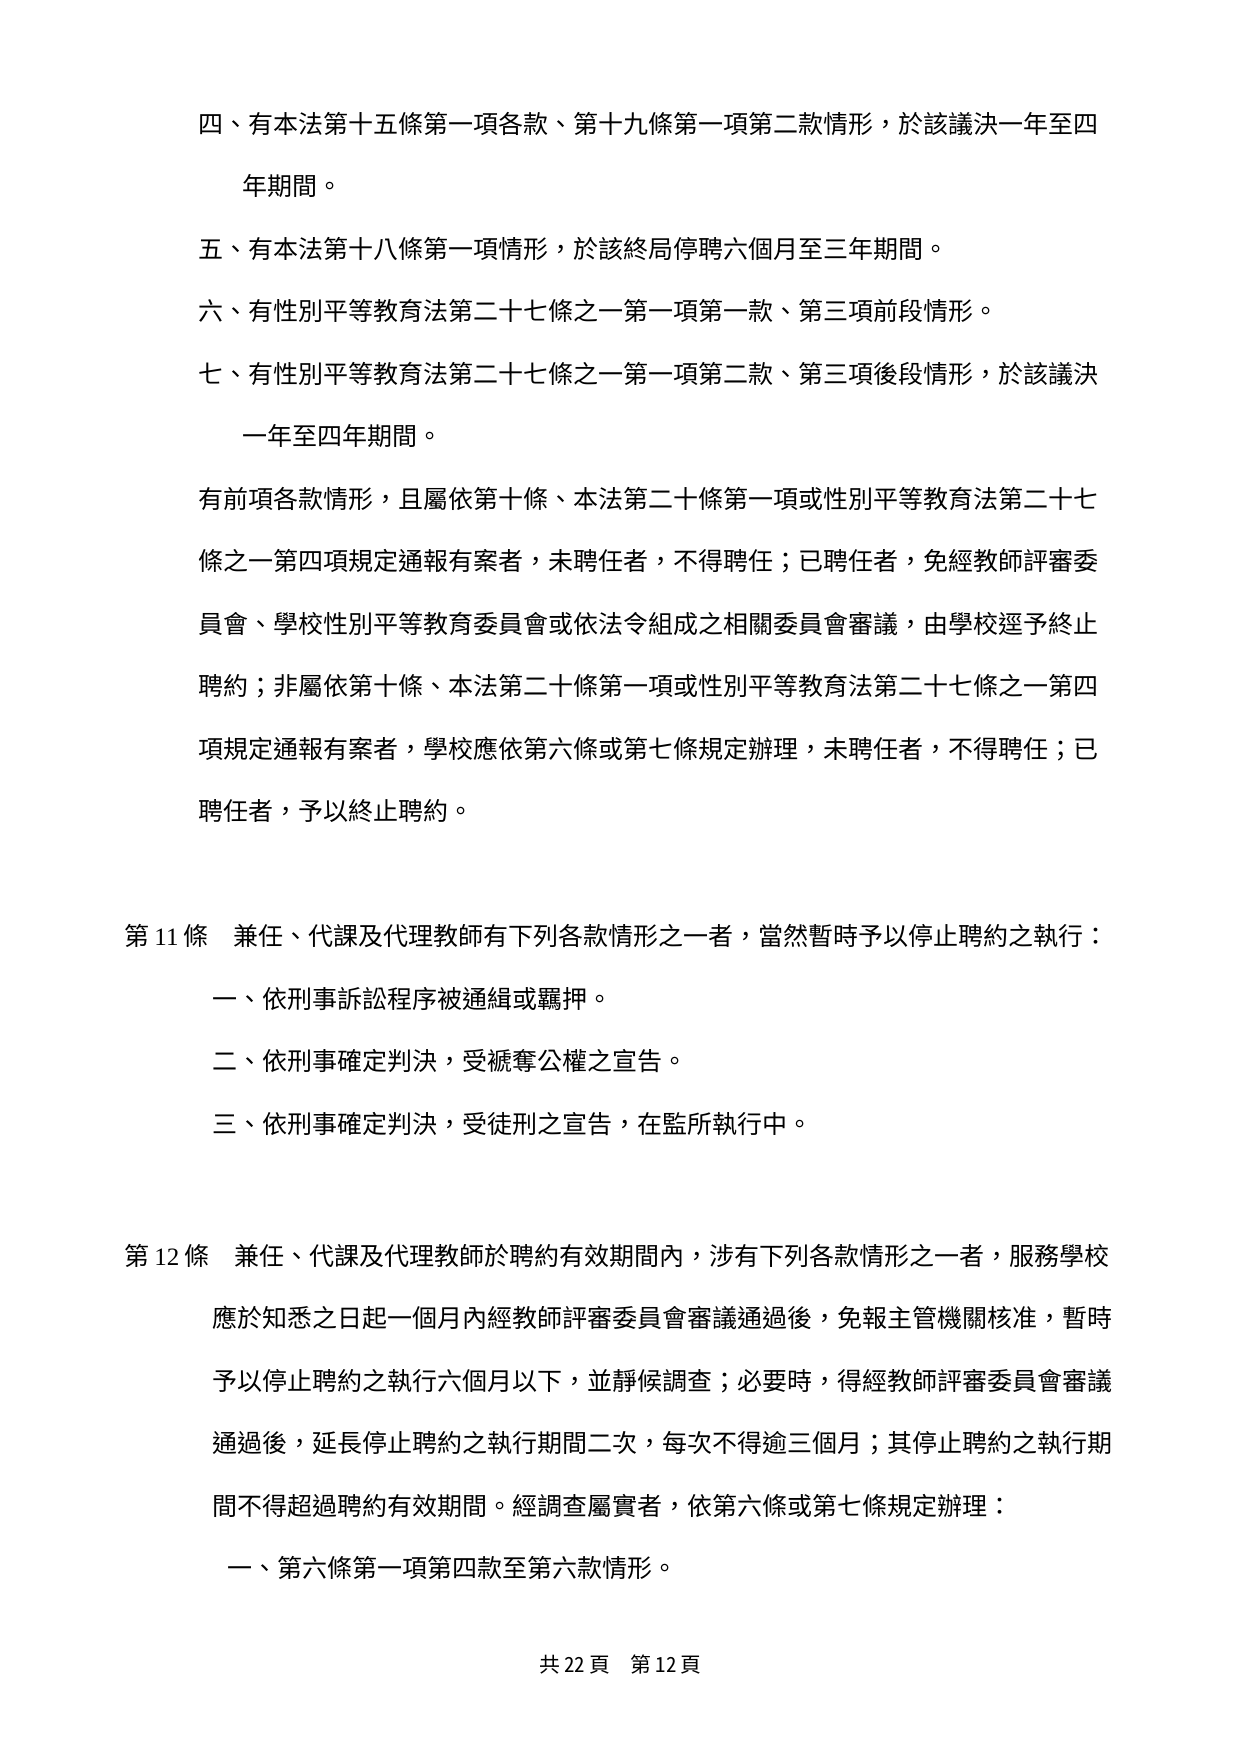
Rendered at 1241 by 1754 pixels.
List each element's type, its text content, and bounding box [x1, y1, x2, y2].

text 五、有本法第十八條第一項情形，於該終局停聘六個月至三年期間。 [198, 206, 1116, 268]
text 一、依刑事訴訟程序被通緝或羈押。 [213, 956, 1116, 1018]
text 第12條 兼任、代課及代理教師於聘約有效期間內，涉有下列各款情形之一者，服務學校應於知悉之日起一個月內經教師評審委員會審議通過後，免報主管機關核准，暫時予以停止聘約之執行六個月以下，並靜候調查；必要時，得經教師評審委員會審議通過後，延長停止聘約之執行期間二次，每次不得逾三個月；其停止聘約之執行期間不得超過聘約有效期間。經調查屬實者，依第六條或第七條規定辦理： [124, 1212, 1116, 1525]
text 七、有性別平等教育法第二十七條之一第一項第二款、第三項後段情形，於該議決一年至四年期間。 [198, 331, 1116, 456]
text 第11條 兼任、代課及代理教師有下列各款情形之一者，當然暫時予以停止聘約之執行： [124, 893, 1116, 956]
text 一、第六條第一項第四款至第六款情形。 [213, 1525, 1116, 1587]
text 三、依刑事確定判決，受徒刑之宣告，在監所執行中。 [213, 1081, 1116, 1143]
text 二、依刑事確定判決，受褫奪公權之宣告。 [213, 1018, 1116, 1081]
text 六、有性別平等教育法第二十七條之一第一項第一款、第三項前段情形。 [198, 268, 1116, 331]
text 有前項各款情形，且屬依第十條、本法第二十條第一項或性別平等教育法第二十七條之一第四項規定通報有案者，未聘任者，不得聘任；已聘任者，免經教師評審委員會、學校性別平等教育委員會或依法令組成之相關委員會審議，由學校逕予終止聘約；非屬依第十條、本法第二十條第一項或性別平等教育法第二十七條之一第四項規定通報有案者，學校應依第六條或第七條規定辦理，未聘任者，不得聘任；已聘任者，予以終止聘約。 [198, 456, 1116, 831]
text 四、有本法第十五條第一項各款、第十九條第一項第二款情形，於該議決一年至四年期間。 [198, 81, 1116, 206]
